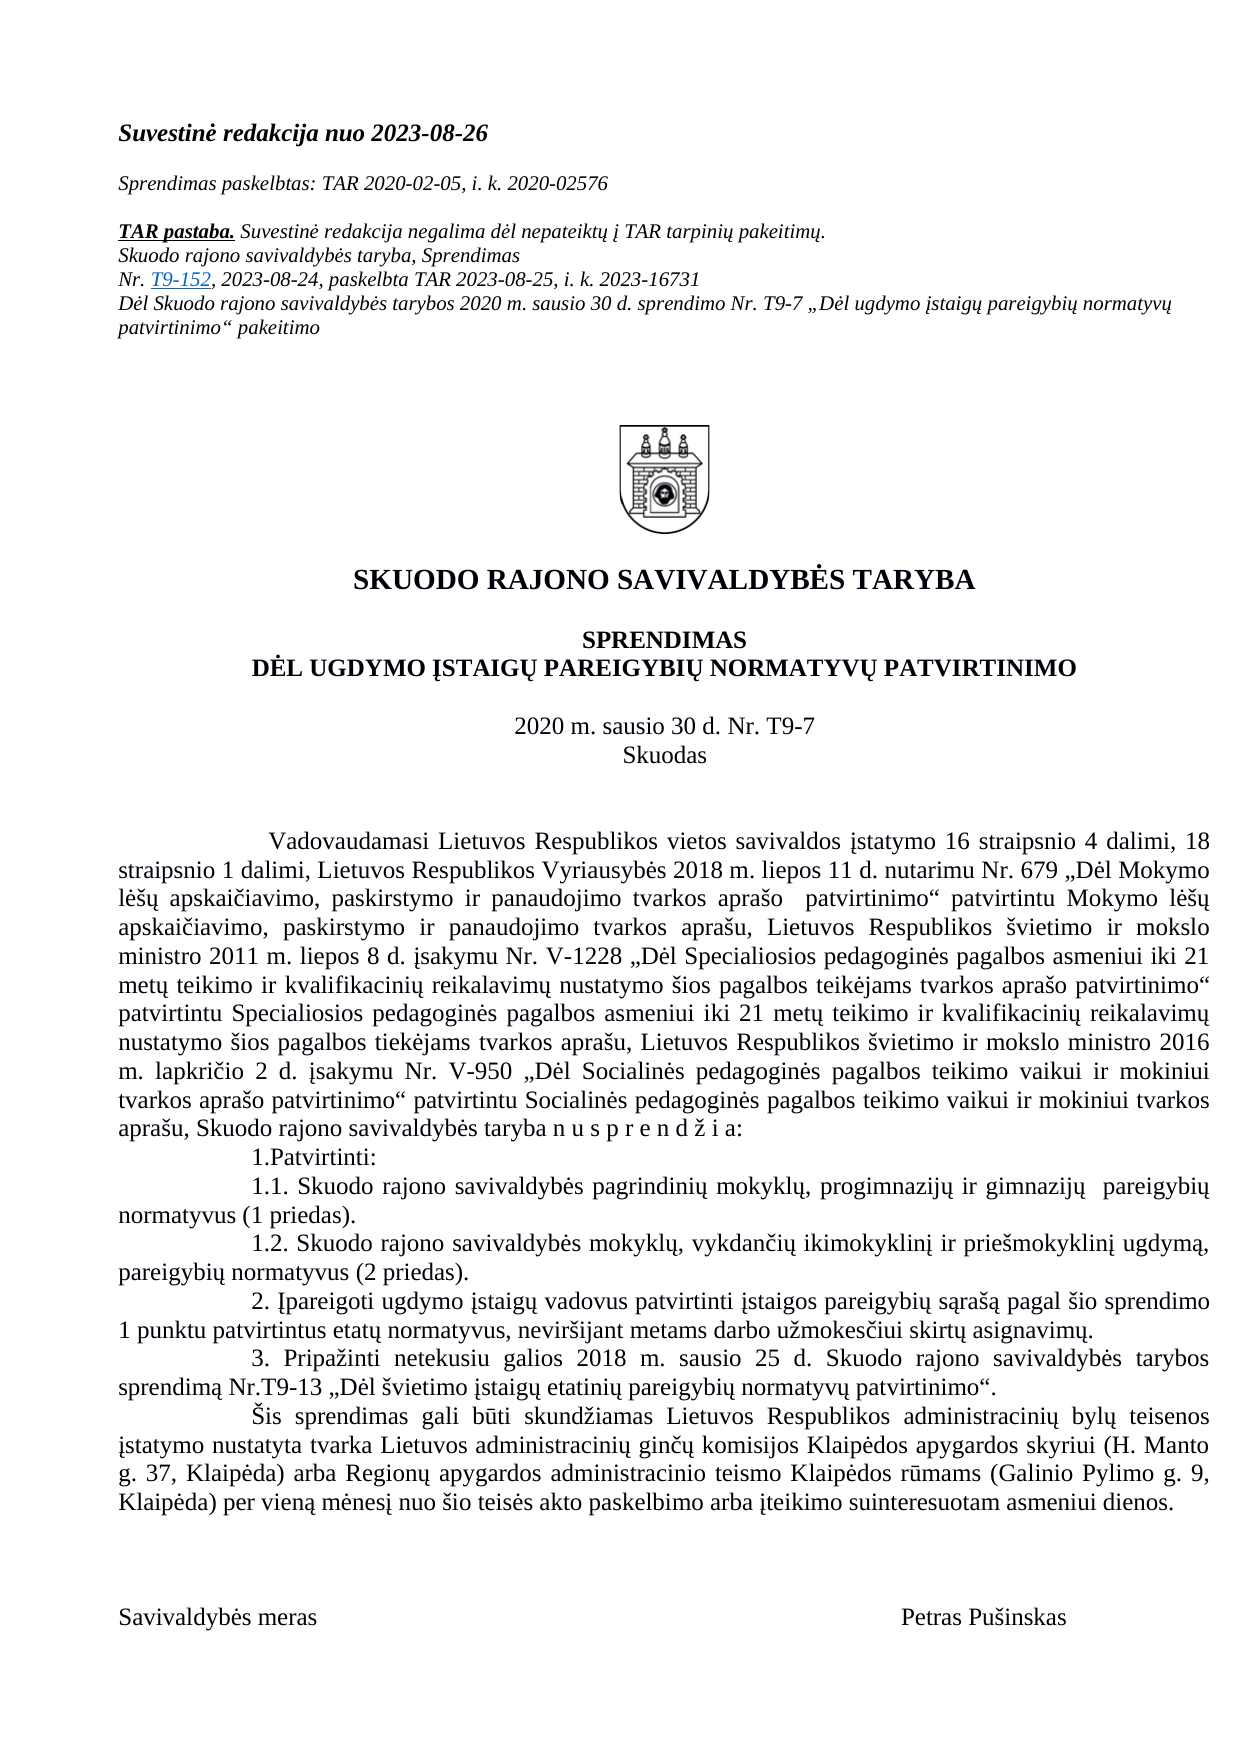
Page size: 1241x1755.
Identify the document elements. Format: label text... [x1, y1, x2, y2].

text DĖL UGDYMO ĮSTAIGŲ PAREIGYBIŲ NORMATYVŲ PATVIRTINIMO [118, 653, 1211, 682]
text Savivaldybės meras Petras Pušinskas [118, 1602, 1211, 1631]
text Šis sprendimas gali būti skundžiamas Lietuvos Respublikos administracinių bylų teisenos įstatymo nustatyta tvarka Lietuvos administracinių ginčų komisijos Klaipėdos apygardos skyriui (H. Manto g. 37, Klaipėda) arba Regionų apygardos administracinio teismo Klaipėdos rūmams (Galinio Pylimo g. 9, Klaipėda) per vieną mėnesį nuo šio teisės akto paskelbimo arba įteikimo suinteresuotam asmeniui dienos. [118, 1401, 1211, 1516]
text Skuodo rajono savivaldybės taryba, Sprendimas [118, 243, 1211, 267]
text 1.2. Skuodo rajono savivaldybės mokyklų, vykdančių ikimokyklinį ir priešmokyklinį ugdymą, pareigybių normatyvus (2 priedas). [118, 1228, 1211, 1286]
text Suvestinė redakcija nuo 2023-08-26 [118, 118, 1211, 147]
text Vadovaudamasi Lietuvos Respublikos vietos savivaldos įstatymo 16 straipsnio 4 dalimi, 18 straipsnio 1 dalimi, Lietuvos Respublikos Vyriausybės 2018 m. liepos 11 d. nutarimu Nr. 679 „Dėl Mokymo lėšų apskaičiavimo, paskirstymo ir panaudojimo tvarkos aprašo patvirtinimo“ patvirtintu Mokymo lėšų apskaičiavimo, paskirstymo ir panaudojimo tvarkos aprašu, Lietuvos Respublikos švietimo ir mokslo ministro 2011 m. liepos 8 d. įsakymu Nr. V-1228 „Dėl Specialiosios pedagoginės pagalbos asmeniui iki 21 metų teikimo ir kvalifikacinių reikalavimų nustatymo šios pagalbos teikėjams tvarkos aprašo patvirtinimo“ patvirtintu Specialiosios pedagoginės pagalbos asmeniui iki 21 metų teikimo ir kvalifikacinių reikalavimų nustatymo šios pagalbos tiekėjams tvarkos aprašu, Lietuvos Respublikos švietimo ir mokslo ministro 2016 m. lapkričio 2 d. įsakymu Nr. V-950 „Dėl Socialinės pedagoginės pagalbos teikimo vaikui ir mokiniui tvarkos aprašo patvirtinimo“ patvirtintu Socialinės pedagoginės pagalbos teikimo vaikui ir mokiniui tvarkos aprašu, Skuodo rajono savivaldybės taryba n u s p r e n d ž i a: [118, 826, 1211, 1142]
text 1.Patvirtinti: [118, 1142, 1211, 1171]
text 2020 m. sausio 30 d. Nr. T9-7 [118, 711, 1211, 740]
text 1.1. Skuodo rajono savivaldybės pagrindinių mokyklų, progimnazijų ir gimnazijų pareigybių normatyvus (1 priedas). [118, 1171, 1211, 1228]
text Sprendimas paskelbtas: TAR 2020-02-05, i. k. 2020-02576 [118, 171, 1211, 195]
text TAR pastaba. Suvestinė redakcija negalima dėl nepateiktų į TAR tarpinių pakeitimų. [118, 219, 1211, 243]
text 2. Įpareigoti ugdymo įstaigų vadovus patvirtinti įstaigos pareigybių sąrašą pagal šio sprendimo 1 punktu patvirtintus etatų normatyvus, neviršijant metams darbo užmokesčiui skirtų asignavimų. [118, 1286, 1211, 1343]
text 3. Pripažinti netekusiu galios 2018 m. sausio 25 d. Skuodo rajono savivaldybės tarybos sprendimą Nr.T9-13 „Dėl švietimo įstaigų etatinių pareigybių normatyvų patvirtinimo“. [118, 1343, 1211, 1401]
text Skuodas [118, 740, 1211, 768]
text SKUODO RAJONO SAVIVALDYBĖS TARYBA [118, 562, 1211, 596]
text SPRENDIMAS [118, 625, 1211, 653]
text Nr. T9-152, 2023-08-24, paskelbta TAR 2023-08-25, i. k. 2023-16731 [118, 267, 1211, 291]
text Dėl Skuodo rajono savivaldybės tarybos 2020 m. sausio 30 d. sprendimo Nr. T9-7 „Dėl ugdymo įstaigų pareigybių normatyvų patvirtinimo“ pakeitimo [118, 291, 1211, 339]
